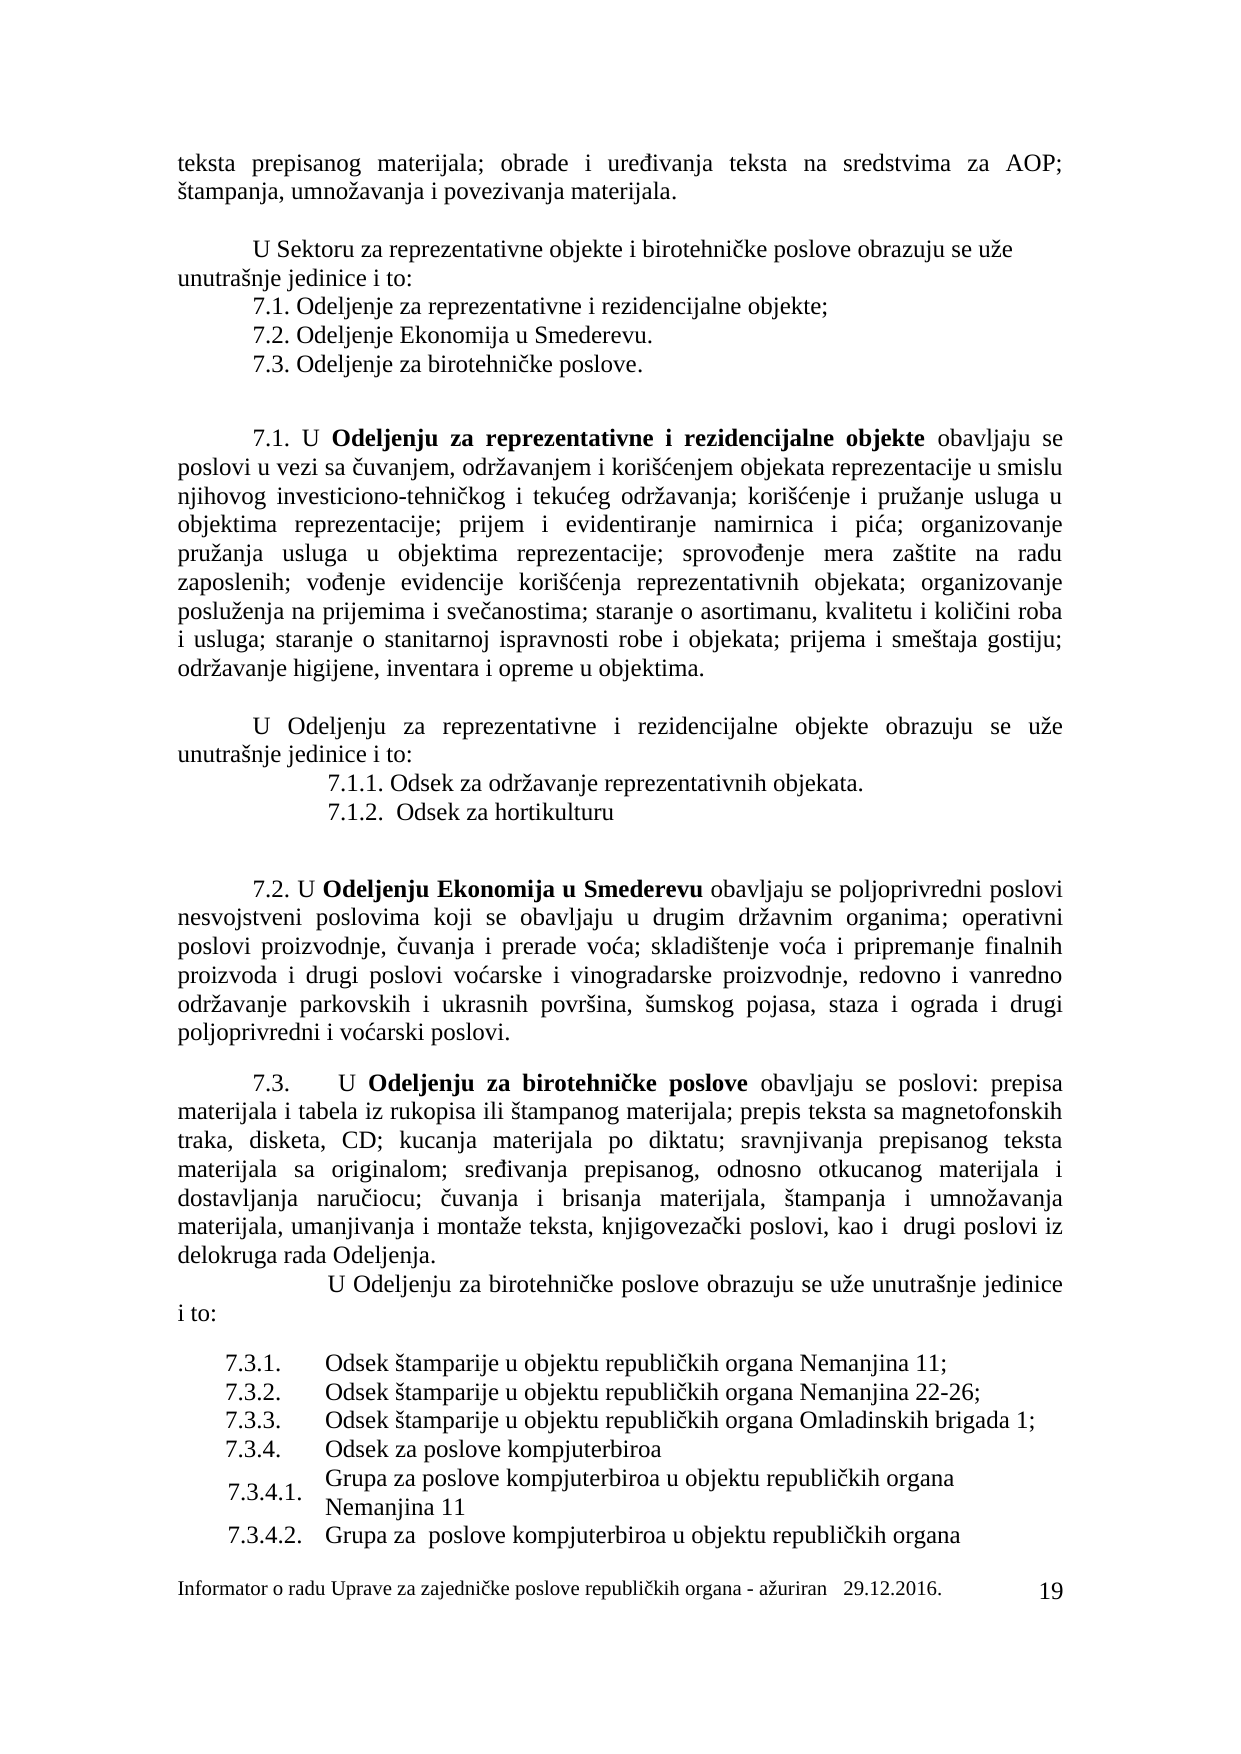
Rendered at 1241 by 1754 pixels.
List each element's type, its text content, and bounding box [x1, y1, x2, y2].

text 7.3. Odelјenje za birotehničke poslove. [177, 349, 1063, 378]
text 7.2. U Odelјenju Ekonomija u Smederevu obavlјaju se polјoprivredni poslovi nesvojstveni poslovima koji se obavlјaju u drugim državnim organima; operativni poslovi proizvodnje, čuvanja i prerade voća; skladištenje voća i pripremanje finalnih proizvoda i drugi poslovi voćarske i vinogradarske proizvodnje, redovno i vanredno održavanje parkovskih i ukrasnih površina, šumskog pojasa, staza i ograda i drugi polјoprivredni i voćarski poslovi. [177, 874, 1063, 1046]
text U Sektoru za reprezentativne objekte i birotehničke poslove obrazuju se uže unutrašnje jedinice i to: [177, 234, 1063, 291]
table_cell Grupa za poslove kompjuterbiroa u objektu republičkih organa [314, 1521, 1076, 1549]
table_cell Odsek štamparije u objektu republičkih organa Omladinskih brigada 1; [314, 1406, 1076, 1434]
table_cell 7.3.4.2. [214, 1521, 313, 1549]
table_cell 7.3.3. [214, 1406, 313, 1434]
text 7.1. U Odelјenju za reprezentativne i rezidencijalne objekte obavlјaju se poslovi u vezi sa čuvanjem, održavanjem i korišćenjem objekata reprezentacije u smislu njihovog investiciono-tehničkog i tekućeg održavanja; korišćenje i pružanje usluga u objektima reprezentacije; prijem i evidentiranje namirnica i pića; organizovanje pružanja usluga u objektima reprezentacije; sprovođenje mera zaštite na radu zaposlenih; vođenje evidencije korišćenja reprezentativnih objekata; organizovanje posluženja na prijemima i svečanostima; staranje o asortimanu, kvalitetu i količini roba i usluga; staranje o stanitarnoj ispravnosti robe i objekata; prijema i smeštaja gostiju; održavanje higijene, inventara i opreme u objektima. [177, 423, 1063, 682]
table_header Odsek štamparije u objektu republičkih organa Nemanjina 11; [314, 1348, 1076, 1377]
text 7.1. Odelјenje za reprezentativne i rezidencijalne objekte; [177, 291, 1063, 320]
text 7.1.2. Odsek za hortikulturu [177, 797, 1063, 826]
text teksta prepisanog materijala; obrade i uređivanja teksta na sredstvima za AOP; štampanja, umnožavanja i povezivanja materijala. [177, 148, 1063, 205]
table_cell Grupa za poslove kompjuterbiroa u objektu republičkih organa Nemanjina 11 [314, 1463, 1076, 1521]
text U Odelјenju za reprezentativne i rezidencijalne objekte obrazuju se uže unutrašnje jedinice i to: [177, 711, 1063, 768]
text U Odelјenju za birotehničke poslove obrazuju se uže unutrašnje jedinice i to: [177, 1269, 1063, 1326]
text 7.1.1. Odsek za održavanje reprezentativnih objekata. [177, 768, 1063, 797]
table_cell 7.3.4.1. [214, 1463, 313, 1521]
text 7.2. Odelјenje Ekonomija u Smederevu. [177, 320, 1063, 349]
table_cell 7.3.4. [214, 1434, 313, 1463]
table_header 7.3.1. [214, 1348, 313, 1377]
table_cell Odsek štamparije u objektu republičkih organa Nemanjina 22-26; [314, 1377, 1076, 1406]
table_cell 7.3.2. [214, 1377, 313, 1406]
text 7.3. U Odelјenju za birotehničke poslove obavlјaju se poslovi: prepisa materijala i tabela iz rukopisa ili štampanog materijala; prepis teksta sa magnetofonskih traka, disketa, CD; kucanja materijala po diktatu; sravnjivanja prepisanog teksta materijala sa originalom; sređivanja prepisanog, odnosno otkucanog materijala i dostavlјanja naručiocu; čuvanja i brisanja materijala, štampanja i umnožavanja materijala, umanjivanja i montaže teksta, knjigovezački poslovi, kao i drugi poslovi iz delokruga rada Odelјenja. [177, 1068, 1063, 1269]
table_cell Odsek za poslove kompjuterbiroa [314, 1434, 1076, 1463]
